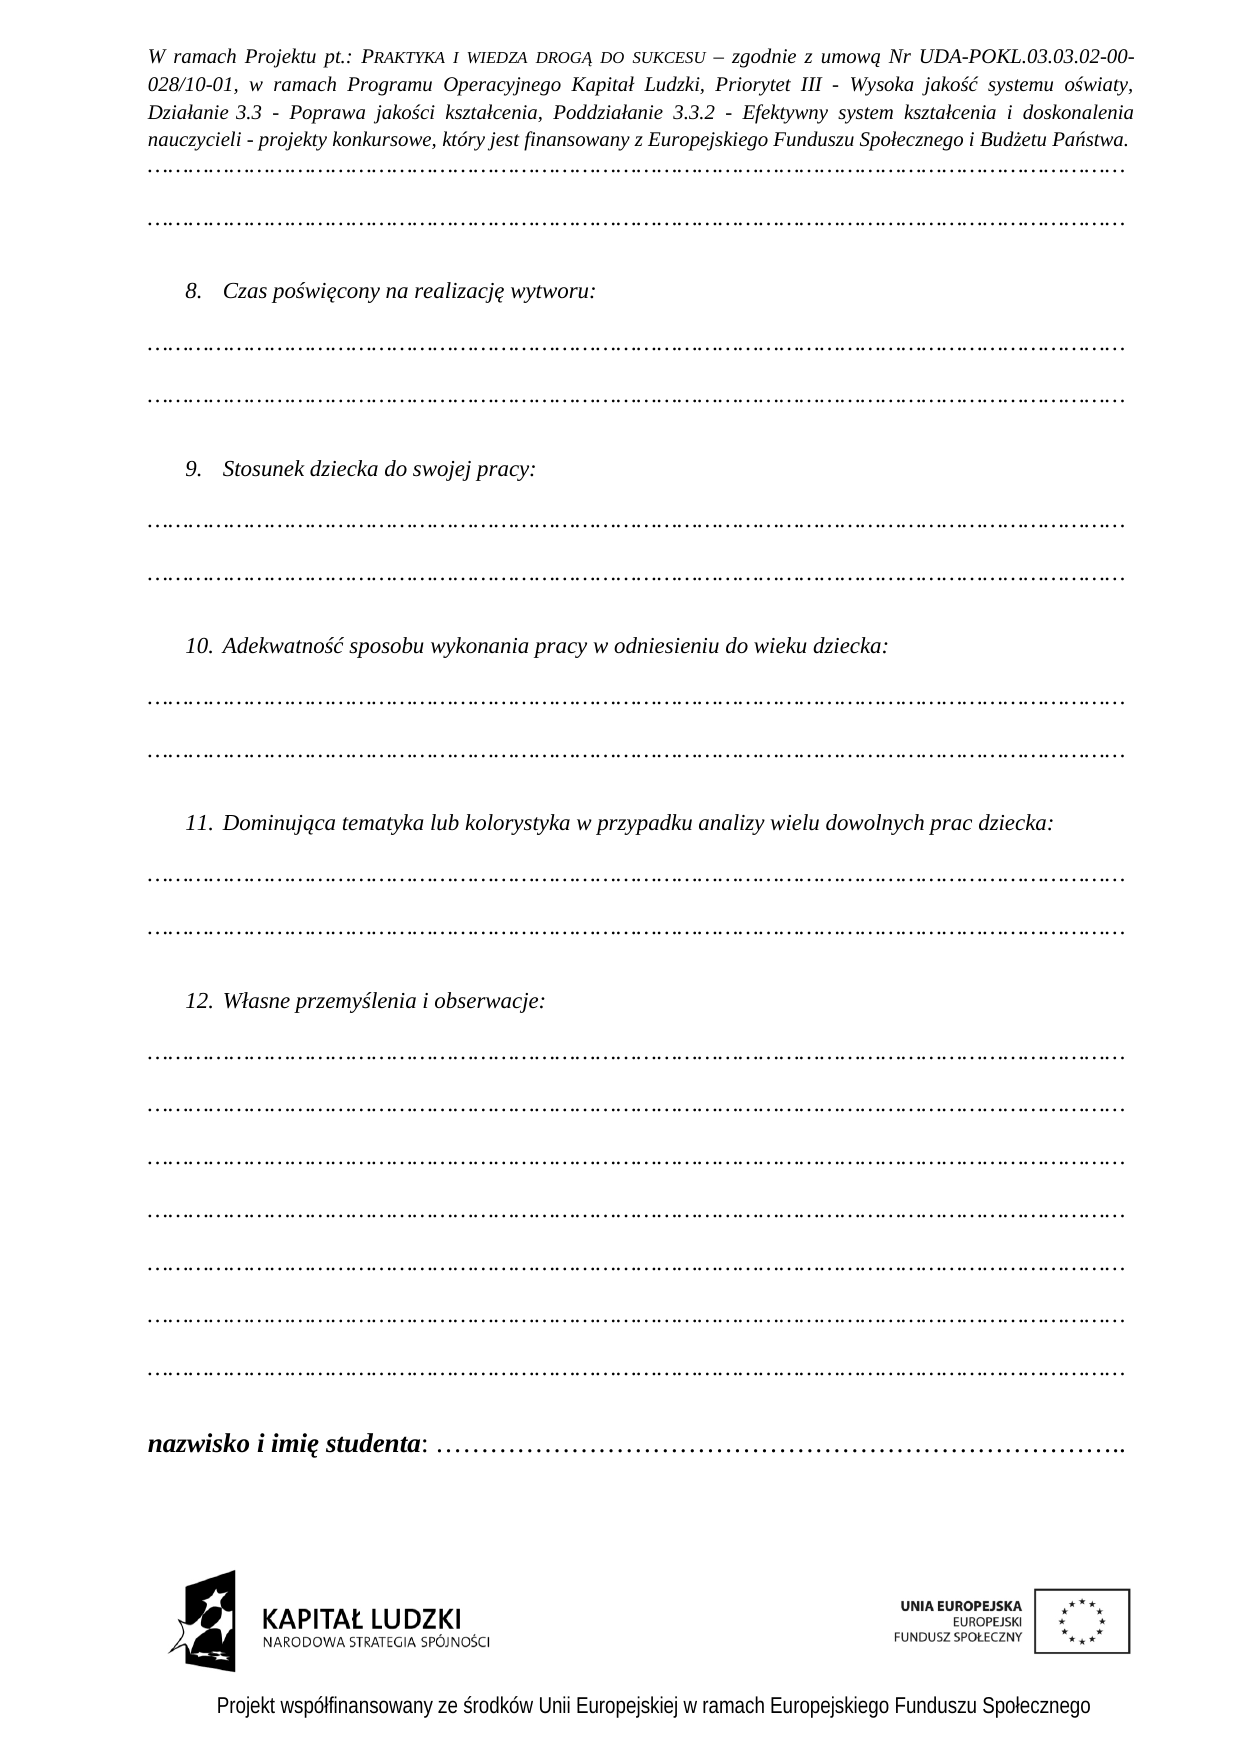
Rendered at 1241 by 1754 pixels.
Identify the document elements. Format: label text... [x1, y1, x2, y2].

list Własne przemyślenia i obserwacje: [185, 987, 1137, 1013]
list Adekwatność sposobu wykonania pracy w odniesieniu do wieku dziecka: [185, 632, 1137, 658]
text ……………………………………………………………………………………………………………………………………………………………………………………………………………………………………………………………… [148, 683, 1137, 762]
text ……………………………………………………………………………………………………………………………………………………………………………………………………………………………………………………………… [148, 860, 1137, 939]
list Czas poświęcony na realizację wytworu: [185, 277, 1137, 304]
text ……………………………………………………………………………………………………………………………………………………………………………………………………………………………………………………………… [148, 506, 1137, 585]
text ……………………………………………………………………………………………………………………………………………………………………………………………………………………………………………………………………………………………………………………………………………………………………………………………………………………………………………………………………………………………………………………………………………………………………………………………………………………………………………………………………………………………………………………………………………………………………………………………………………………………………………………………………………………………………………………………… [148, 1038, 1137, 1380]
list Dominująca tematyka lub kolorystyka w przypadku analizy wielu dowolnych prac dziecka: [185, 809, 1137, 836]
text ……………………………………………………………………………………………………………………………………………………………………………………………………………………………………………………………… [148, 328, 1137, 408]
list Stosunek dziecka do swojej pracy: [185, 455, 1137, 481]
text ……………………………………………………………………………………………………………………………………………………………………………………………………………………………………………………………… [148, 151, 1137, 230]
text nazwisko i imię studenta: ………………………………………………………………….. [148, 1427, 1137, 1459]
